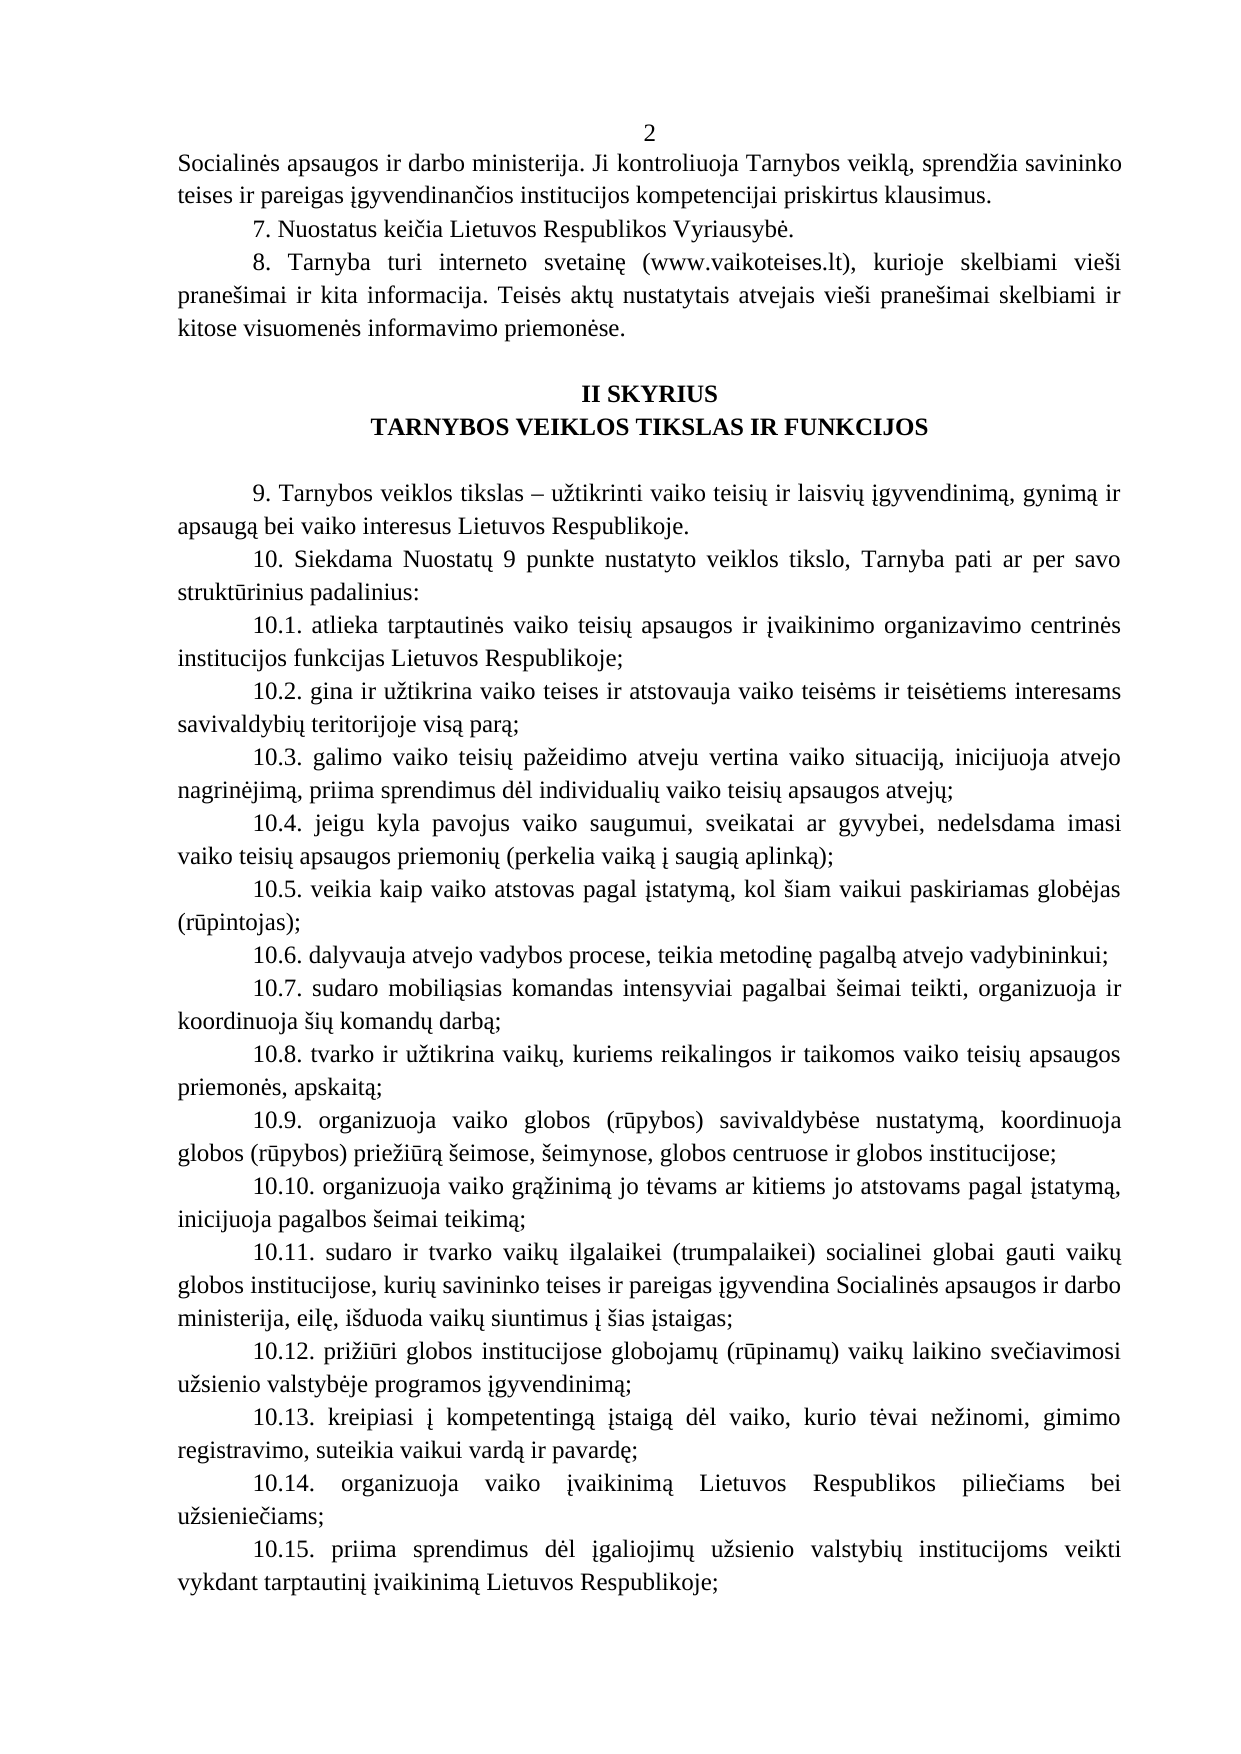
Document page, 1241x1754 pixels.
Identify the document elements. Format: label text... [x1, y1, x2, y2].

text 10.9. organizuoja vaiko globos (rūpybos) savivaldybėse nustatymą, koordinuoja globos (rūpybos) priežiūrą šeimose, šeimynose, globos centruose ir globos institucijose; [177, 1105, 1122, 1167]
text 10.2. gina ir užtikrina vaiko teises ir atstovauja vaiko teisėms ir teisėtiems interesams savivaldybių teritorijoje visą parą; [177, 676, 1122, 738]
text 10.8. tvarko ir užtikrina vaikų, kuriems reikalingos ir taikomos vaiko teisių apsaugos priemonės, apskaitą; [177, 1039, 1122, 1101]
text 10.4. jeigu kyla pavojus vaiko saugumui, sveikatai ar gyvybei, nedelsdama imasi vaiko teisių apsaugos priemonių (perkelia vaiką į saugią aplinką); [177, 808, 1122, 870]
text 10.10. organizuoja vaiko grąžinimą jo tėvams ar kitiems jo atstovams pagal įstatymą, inicijuoja pagalbos šeimai teikimą; [177, 1171, 1122, 1233]
text 10.7. sudaro mobiliąsias komandas intensyviai pagalbai šeimai teikti, organizuoja ir koordinuoja šių komandų darbą; [177, 973, 1122, 1035]
text 10.5. veikia kaip vaiko atstovas pagal įstatymą, kol šiam vaikui paskiriamas globėjas (rūpintojas); [177, 874, 1122, 936]
text 10.3. galimo vaiko teisių pažeidimo atveju vertina vaiko situaciją, inicijuoja atvejo nagrinėjimą, priima sprendimus dėl individualių vaiko teisių apsaugos atvejų; [177, 742, 1122, 804]
text 10.15. priima sprendimus dėl įgaliojimų užsienio valstybių institucijoms veikti vykdant tarptautinį įvaikinimą Lietuvos Respublikoje; [177, 1534, 1122, 1596]
text TARNYBOS VEIKLOS TIKSLAS IR FUNKCIJOS [177, 412, 1122, 441]
text II SKYRIUS [177, 379, 1122, 407]
text 7. Nuostatus keičia Lietuvos Respublikos Vyriausybė. [177, 214, 1122, 242]
text 9. Tarnybos veiklos tikslas – užtikrinti vaiko teisių ir laisvių įgyvendinimą, gynimą ir apsaugą bei vaiko interesus Lietuvos Respublikoje. [177, 478, 1122, 539]
text 10.12. prižiūri globos institucijose globojamų (rūpinamų) vaikų laikino svečiavimosi užsienio valstybėje programos įgyvendinimą; [177, 1336, 1122, 1398]
text 10.11. sudaro ir tvarko vaikų ilgalaikei (trumpalaikei) socialinei globai gauti vaikų globos institucijose, kurių savininko teises ir pareigas įgyvendina Socialinės apsaugos ir darbo ministerija, eilę, išduoda vaikų siuntimus į šias įstaigas; [177, 1237, 1122, 1332]
text 10.14. organizuoja vaiko įvaikinimą Lietuvos Respublikos piliečiams bei užsieniečiams; [177, 1468, 1122, 1530]
text 10.13. kreipiasi į kompetentingą įstaigą dėl vaiko, kurio tėvai nežinomi, gimimo registravimo, suteikia vaikui vardą ir pavardę; [177, 1402, 1122, 1464]
text 8. Tarnyba turi interneto svetainę (www.vaikoteises.lt), kurioje skelbiami vieši pranešimai ir kita informacija. Teisės aktų nustatytais atvejais vieši pranešimai skelbiami ir kitose visuomenės informavimo priemonėse. [177, 247, 1122, 341]
text 10.6. dalyvauja atvejo vadybos procese, teikia metodinę pagalbą atvejo vadybininkui; [177, 940, 1122, 969]
text 10.1. atlieka tarptautinės vaiko teisių apsaugos ir įvaikinimo organizavimo centrinės institucijos funkcijas Lietuvos Respublikoje; [177, 610, 1122, 672]
text 10. Siekdama Nuostatų 9 punkte nustatyto veiklos tikslo, Tarnyba pati ar per savo struktūrinius padalinius: [177, 544, 1122, 606]
text Socialinės apsaugos ir darbo ministerija. Ji kontroliuoja Tarnybos veiklą, sprendžia savininko teises ir pareigas įgyvendinančios institucijos kompetencijai priskirtus klausimus. [177, 148, 1122, 209]
